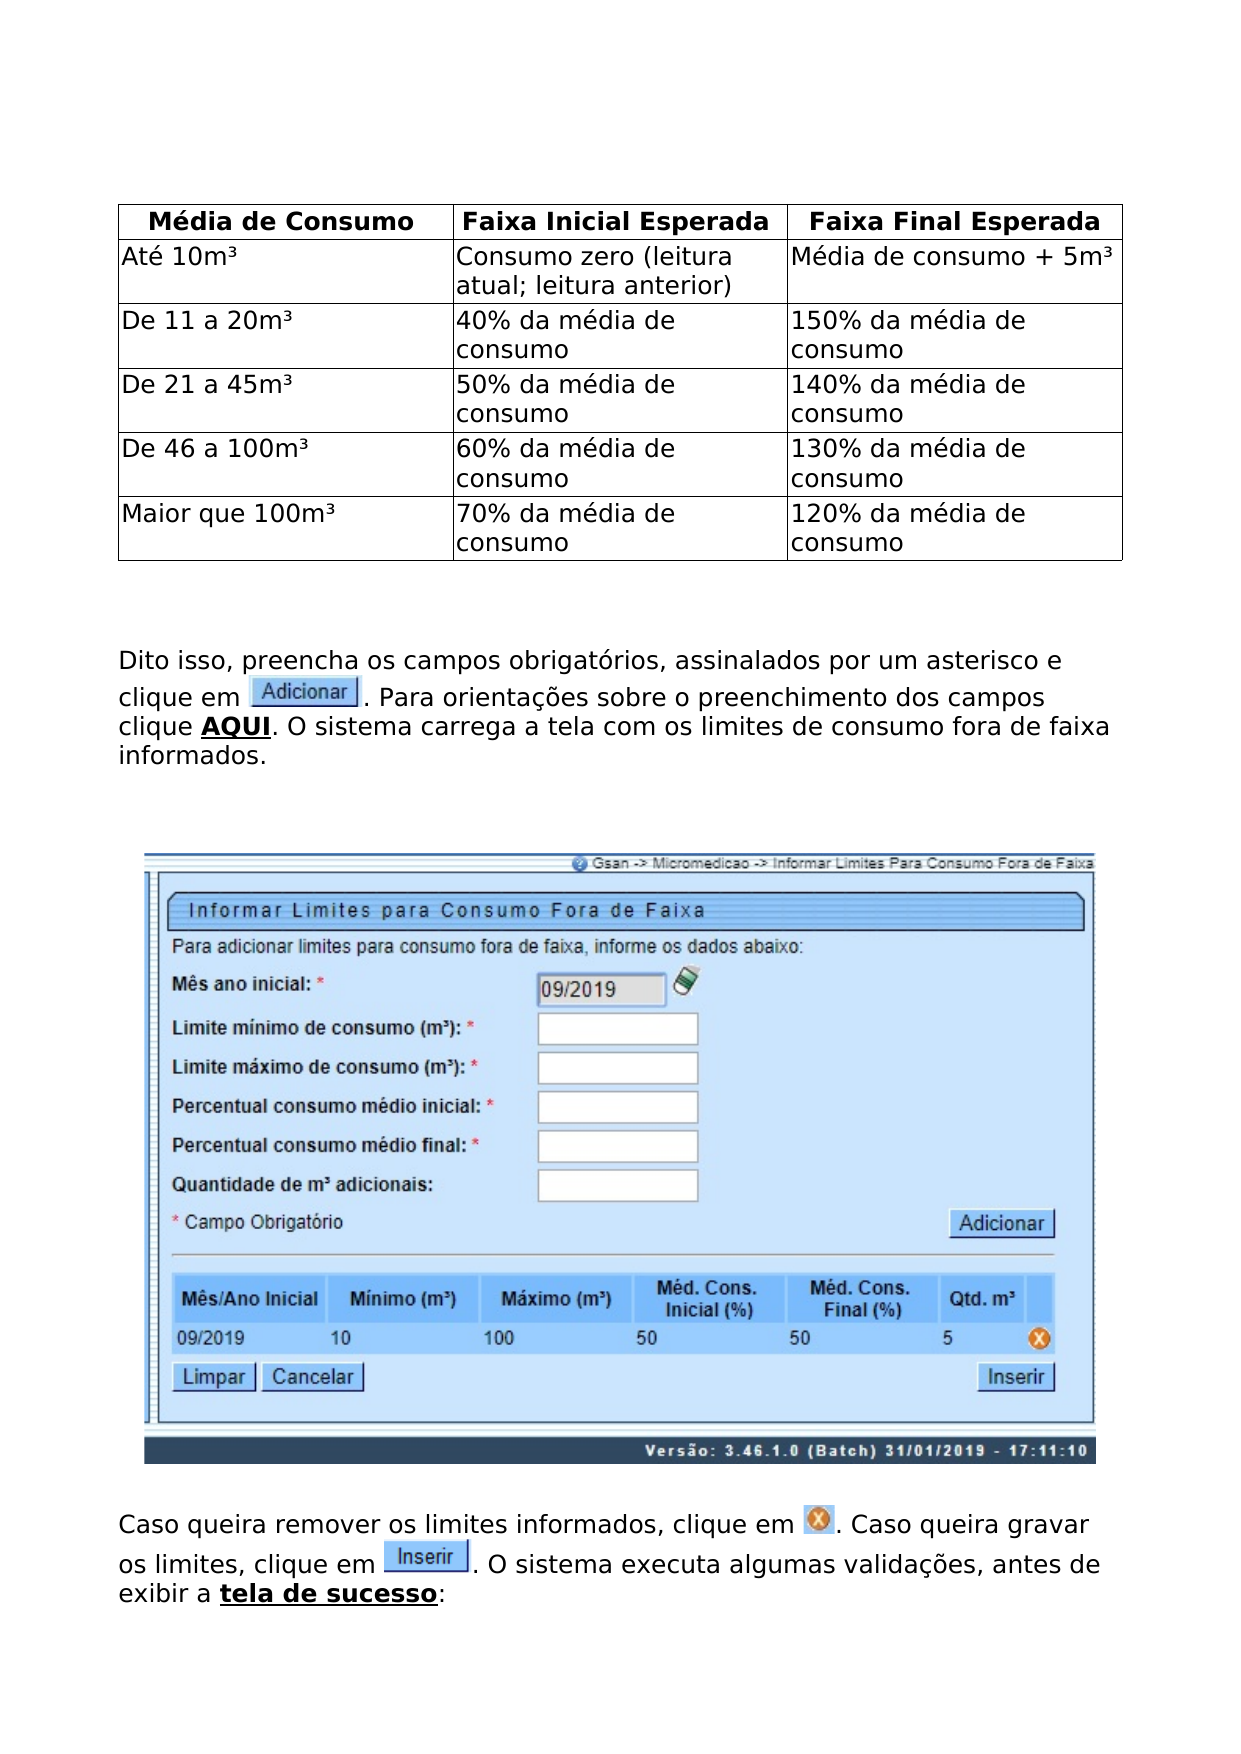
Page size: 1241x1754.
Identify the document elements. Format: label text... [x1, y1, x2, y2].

table_cell 130% da média de consumo [788, 433, 1122, 496]
table_cell 40% da média de consumo [454, 304, 787, 367]
picture [144, 853, 1096, 1464]
table_cell 150% da média de consumo [788, 304, 1122, 367]
picture [803, 1505, 835, 1534]
picture [248, 675, 363, 707]
table_header Faixa Inicial Esperada [454, 205, 787, 239]
table_header Média de Consumo [119, 205, 453, 239]
table_cell 140% da média de consumo [788, 369, 1122, 432]
text Caso queira remover os limites informados, clique em . Caso queira gravar os limites, clique em . O sistema executa algumas validações, antes de exibir a tela de sucesso: [118, 1505, 1122, 1608]
text Dito isso, preencha os campos obrigatórios, assinalados por um asterisco e clique em . Para orientações sobre o preenchimento dos campos clique AQUI. O sistema carrega a tela com os limites de consumo fora de faixa informados. [118, 646, 1122, 771]
table_cell De 46 a 100m³ [119, 433, 453, 496]
table_cell 60% da média de consumo [454, 433, 787, 496]
table_cell 120% da média de consumo [788, 497, 1122, 560]
table_cell Média de consumo + 5m³ [788, 240, 1122, 303]
table_cell De 21 a 45m³ [119, 369, 453, 432]
table_cell Até 10m³ [119, 240, 453, 303]
table_cell Consumo zero (leitura atual; leitura anterior) [454, 240, 787, 303]
table_cell De 11 a 20m³ [119, 304, 453, 367]
picture [384, 1539, 472, 1574]
table_cell Maior que 100m³ [119, 497, 453, 560]
table_header Faixa Final Esperada [788, 205, 1122, 239]
table_cell 50% da média de consumo [454, 369, 787, 432]
table_cell 70% da média de consumo [454, 497, 787, 560]
